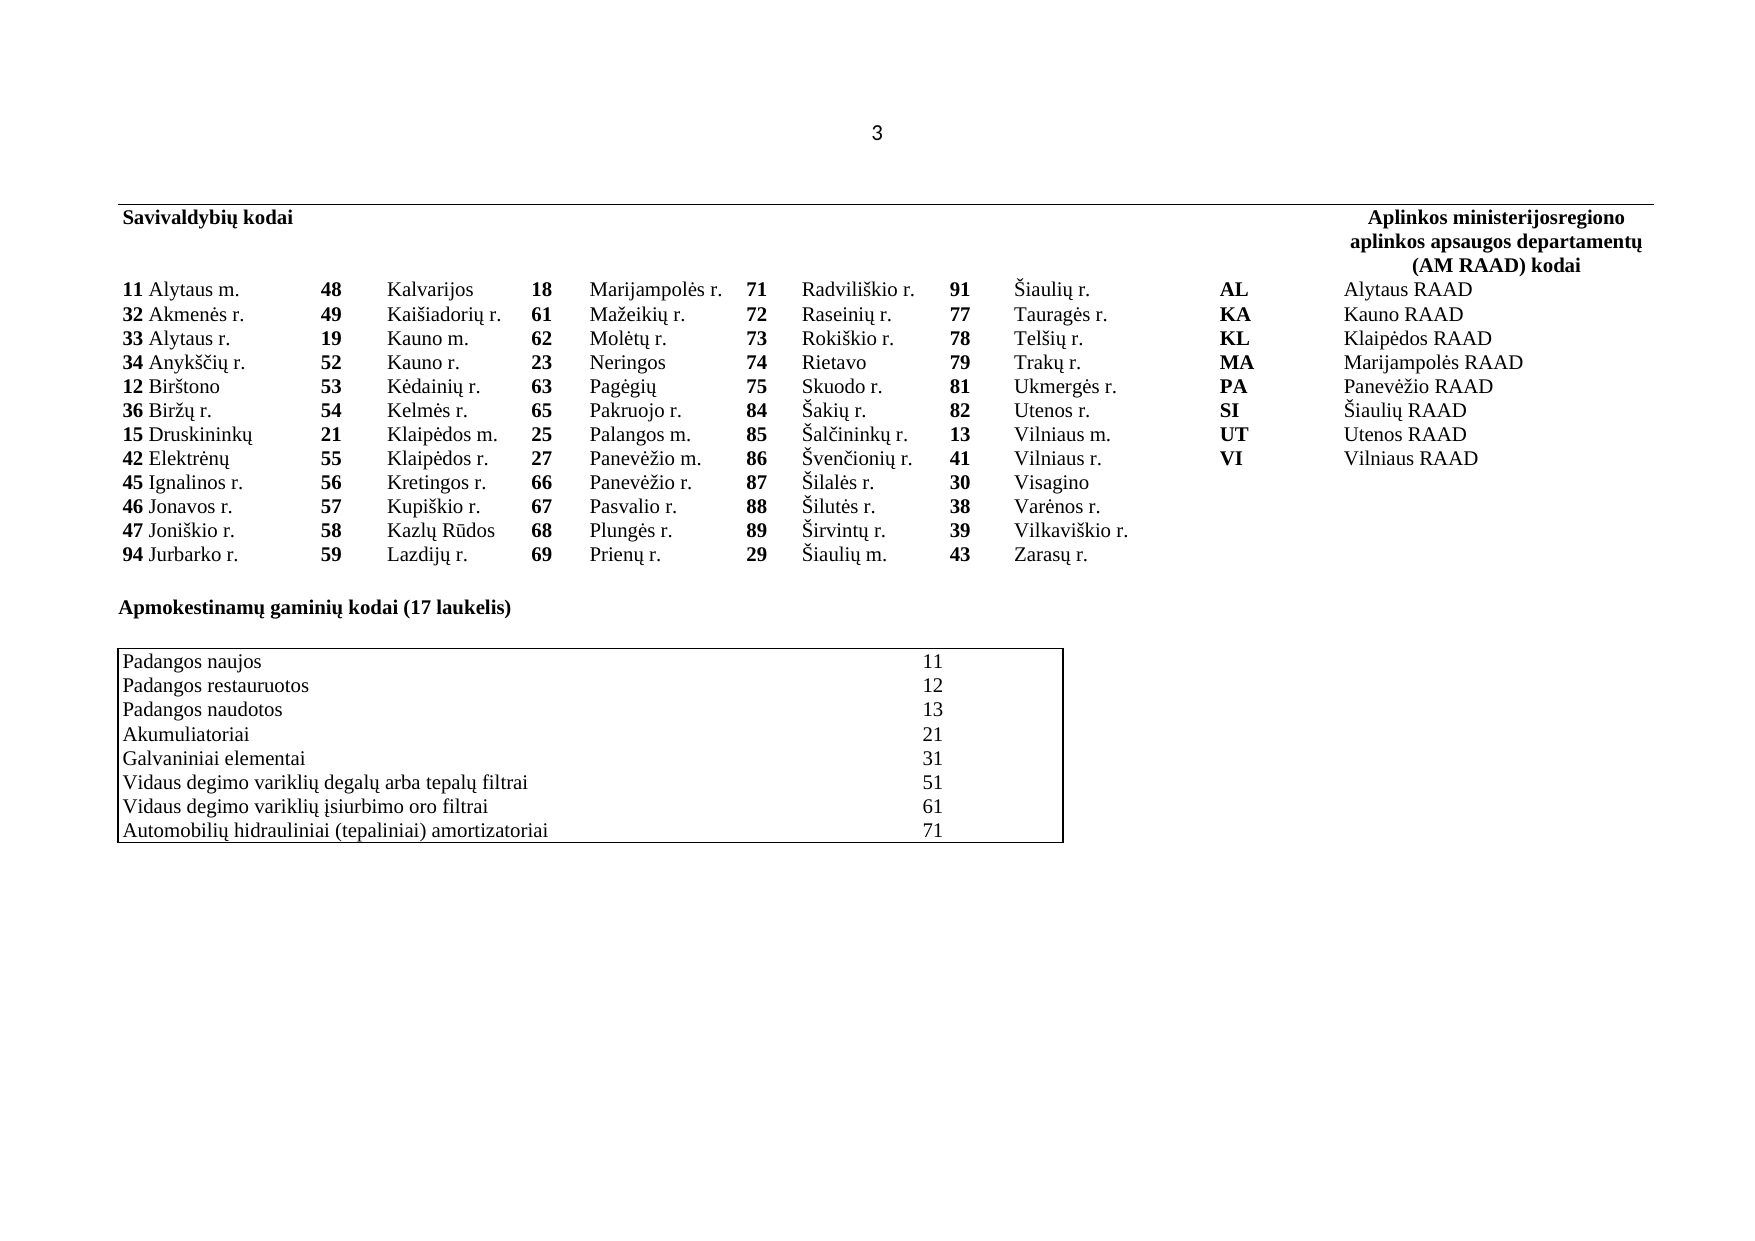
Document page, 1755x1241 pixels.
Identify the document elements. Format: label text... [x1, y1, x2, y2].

table_cell 84 [742, 398, 797, 422]
table_cell 12 [918, 673, 1062, 697]
table_cell Kaišiadorių r. [383, 301, 527, 326]
table_cell Vidaus degimo variklių įsiurbimo oro filtrai [119, 794, 918, 818]
table_cell Plungės r. [585, 518, 742, 542]
table_cell Automobilių hidrauliniai (tepaliniai) amortizatoriai [119, 818, 918, 842]
table_cell Zarasų r. [1010, 542, 1215, 566]
table_cell 79 [945, 350, 1010, 374]
table_cell Kazlų Rūdos [383, 518, 527, 542]
table_cell 27 [527, 446, 585, 470]
table_cell Utenos r. [1010, 398, 1215, 422]
table_cell 46 Jonavos r. [118, 494, 316, 518]
table_cell 72 [742, 301, 797, 326]
table_header [798, 205, 945, 277]
table_cell 21 [918, 721, 1062, 746]
table_cell Prienų r. [585, 542, 742, 566]
table_cell Rietavo [798, 350, 945, 374]
table_cell Šalčininkų r. [798, 422, 945, 446]
table_cell 33 Alytaus r. [118, 326, 316, 349]
table_header [527, 205, 585, 277]
table_cell 55 [316, 446, 383, 470]
table_cell 71 [918, 818, 1062, 842]
table_cell Šilalės r. [798, 470, 945, 494]
table_cell Padangos restauruotos [119, 673, 918, 697]
table_cell Rokiškio r. [798, 326, 945, 349]
table_header [585, 205, 742, 277]
table_cell 52 [316, 350, 383, 374]
table_cell [1339, 494, 1653, 518]
table_header [383, 205, 527, 277]
text Apmokestinamų gaminių kodai (17 laukelis) [118, 595, 1636, 619]
table_cell Molėtų r. [585, 326, 742, 349]
table_cell 42 Elektrėnų [118, 446, 316, 470]
table_cell 11 Alytaus m. [118, 278, 316, 301]
table_cell 38 [945, 494, 1010, 518]
table_cell Radviliškio r. [798, 278, 945, 301]
table_cell 78 [945, 326, 1010, 349]
table_cell MA [1215, 350, 1339, 374]
table_cell [1339, 542, 1653, 566]
table_cell 49 [316, 301, 383, 326]
table_cell KL [1215, 326, 1339, 349]
table_cell 53 [316, 374, 383, 398]
table_cell [1215, 542, 1339, 566]
table_cell 29 [742, 542, 797, 566]
table_cell Marijampolės RAAD [1339, 350, 1653, 374]
table_cell 41 [945, 446, 1010, 470]
table_cell Vilkaviškio r. [1010, 518, 1215, 542]
table_cell 12 Birštono [118, 374, 316, 398]
table_cell 88 [742, 494, 797, 518]
table_cell Švenčionių r. [798, 446, 945, 470]
table_cell 25 [527, 422, 585, 446]
table_cell 61 [918, 794, 1062, 818]
table_cell SI [1215, 398, 1339, 422]
table_cell 51 [918, 770, 1062, 794]
table_cell Pasvalio r. [585, 494, 742, 518]
table_cell 57 [316, 494, 383, 518]
table_cell Marijampolės r. [585, 278, 742, 301]
table_cell Akumuliatoriai [119, 721, 918, 746]
table_cell Kėdainių r. [383, 374, 527, 398]
table_cell Tauragės r. [1010, 301, 1215, 326]
table_cell Panevėžio r. [585, 470, 742, 494]
table_cell 13 [945, 422, 1010, 446]
table_cell [1215, 470, 1339, 494]
table_cell PA [1215, 374, 1339, 398]
table_cell UT [1215, 422, 1339, 446]
table_cell 62 [527, 326, 585, 349]
table_cell Kelmės r. [383, 398, 527, 422]
table_header [1215, 205, 1339, 277]
table_cell AL [1215, 278, 1339, 301]
table_cell Kupiškio r. [383, 494, 527, 518]
table_cell Pagėgių [585, 374, 742, 398]
table_cell VI [1215, 446, 1339, 470]
table_cell Šiaulių RAAD [1339, 398, 1653, 422]
table_cell Šiaulių m. [798, 542, 945, 566]
table_cell Raseinių r. [798, 301, 945, 326]
table_cell 19 [316, 326, 383, 349]
table_cell Kretingos r. [383, 470, 527, 494]
table_cell 43 [945, 542, 1010, 566]
table_cell 67 [527, 494, 585, 518]
table_cell Visagino [1010, 470, 1215, 494]
table_cell 31 [918, 746, 1062, 769]
table_cell 74 [742, 350, 797, 374]
table_cell Klaipėdos RAAD [1339, 326, 1653, 349]
table_cell 36 Biržų r. [118, 398, 316, 422]
table_cell 71 [742, 278, 797, 301]
table_cell Lazdijų r. [383, 542, 527, 566]
table_cell Kalvarijos [383, 278, 527, 301]
table_cell [1215, 518, 1339, 542]
table_cell 59 [316, 542, 383, 566]
table_header [1010, 205, 1215, 277]
table_cell 87 [742, 470, 797, 494]
table_cell Panevėžio m. [585, 446, 742, 470]
table_cell Vilniaus m. [1010, 422, 1215, 446]
table_cell 91 [945, 278, 1010, 301]
table_cell Telšių r. [1010, 326, 1215, 349]
table_cell [1339, 470, 1653, 494]
table_cell Panevėžio RAAD [1339, 374, 1653, 398]
table_cell 23 [527, 350, 585, 374]
table_cell 81 [945, 374, 1010, 398]
table_cell Ukmergės r. [1010, 374, 1215, 398]
table_cell Klaipėdos r. [383, 446, 527, 470]
table_cell 15 Druskininkų [118, 422, 316, 446]
table_header [742, 205, 797, 277]
table_cell 56 [316, 470, 383, 494]
table_header Aplinkos ministerijosregiono aplinkos apsaugos departamentų (AM RAAD) kodai [1339, 205, 1653, 277]
table_cell Širvintų r. [798, 518, 945, 542]
table_cell 69 [527, 542, 585, 566]
table_cell 58 [316, 518, 383, 542]
table_cell 94 Jurbarko r. [118, 542, 316, 566]
table_cell Utenos RAAD [1339, 422, 1653, 446]
table_cell Vidaus degimo variklių degalų arba tepalų filtrai [119, 770, 918, 794]
table_cell Neringos [585, 350, 742, 374]
table_header [316, 205, 383, 277]
table_cell KA [1215, 301, 1339, 326]
table_cell Alytaus RAAD [1339, 278, 1653, 301]
table_cell Šilutės r. [798, 494, 945, 518]
table_cell Skuodo r. [798, 374, 945, 398]
table_cell 73 [742, 326, 797, 349]
table_cell 85 [742, 422, 797, 446]
table_cell 34 Anykščių r. [118, 350, 316, 374]
table_cell 13 [918, 698, 1062, 721]
table_cell [1339, 518, 1653, 542]
table_cell 21 [316, 422, 383, 446]
table_cell 47 Joniškio r. [118, 518, 316, 542]
table_cell 75 [742, 374, 797, 398]
table_cell Kauno m. [383, 326, 527, 349]
table_cell Galvaniniai elementai [119, 746, 918, 769]
table_header Padangos naujos [119, 649, 918, 673]
table_cell [1215, 494, 1339, 518]
table_header 11 [918, 649, 1062, 673]
table_cell Palangos m. [585, 422, 742, 446]
table_cell Pakruojo r. [585, 398, 742, 422]
table_cell Kauno r. [383, 350, 527, 374]
table_cell 65 [527, 398, 585, 422]
table_cell 48 [316, 278, 383, 301]
table_cell 54 [316, 398, 383, 422]
table_cell 39 [945, 518, 1010, 542]
table_cell 66 [527, 470, 585, 494]
table_header Savivaldybių kodai [118, 205, 316, 277]
table_header [945, 205, 1010, 277]
table_cell 82 [945, 398, 1010, 422]
table_cell Varėnos r. [1010, 494, 1215, 518]
table_cell Šakių r. [798, 398, 945, 422]
table_cell Trakų r. [1010, 350, 1215, 374]
table_cell 89 [742, 518, 797, 542]
table_cell 18 [527, 278, 585, 301]
table_cell Kauno RAAD [1339, 301, 1653, 326]
table_cell 68 [527, 518, 585, 542]
table_cell 86 [742, 446, 797, 470]
table_cell 30 [945, 470, 1010, 494]
table_cell Vilniaus RAAD [1339, 446, 1653, 470]
table_cell Šiaulių r. [1010, 278, 1215, 301]
table_cell Klaipėdos m. [383, 422, 527, 446]
table_cell 77 [945, 301, 1010, 326]
table_cell 32 Akmenės r. [118, 301, 316, 326]
table_cell 63 [527, 374, 585, 398]
table_cell Mažeikių r. [585, 301, 742, 326]
table_cell 61 [527, 301, 585, 326]
table_cell Padangos naudotos [119, 698, 918, 721]
table_cell Vilniaus r. [1010, 446, 1215, 470]
table_cell 45 Ignalinos r. [118, 470, 316, 494]
